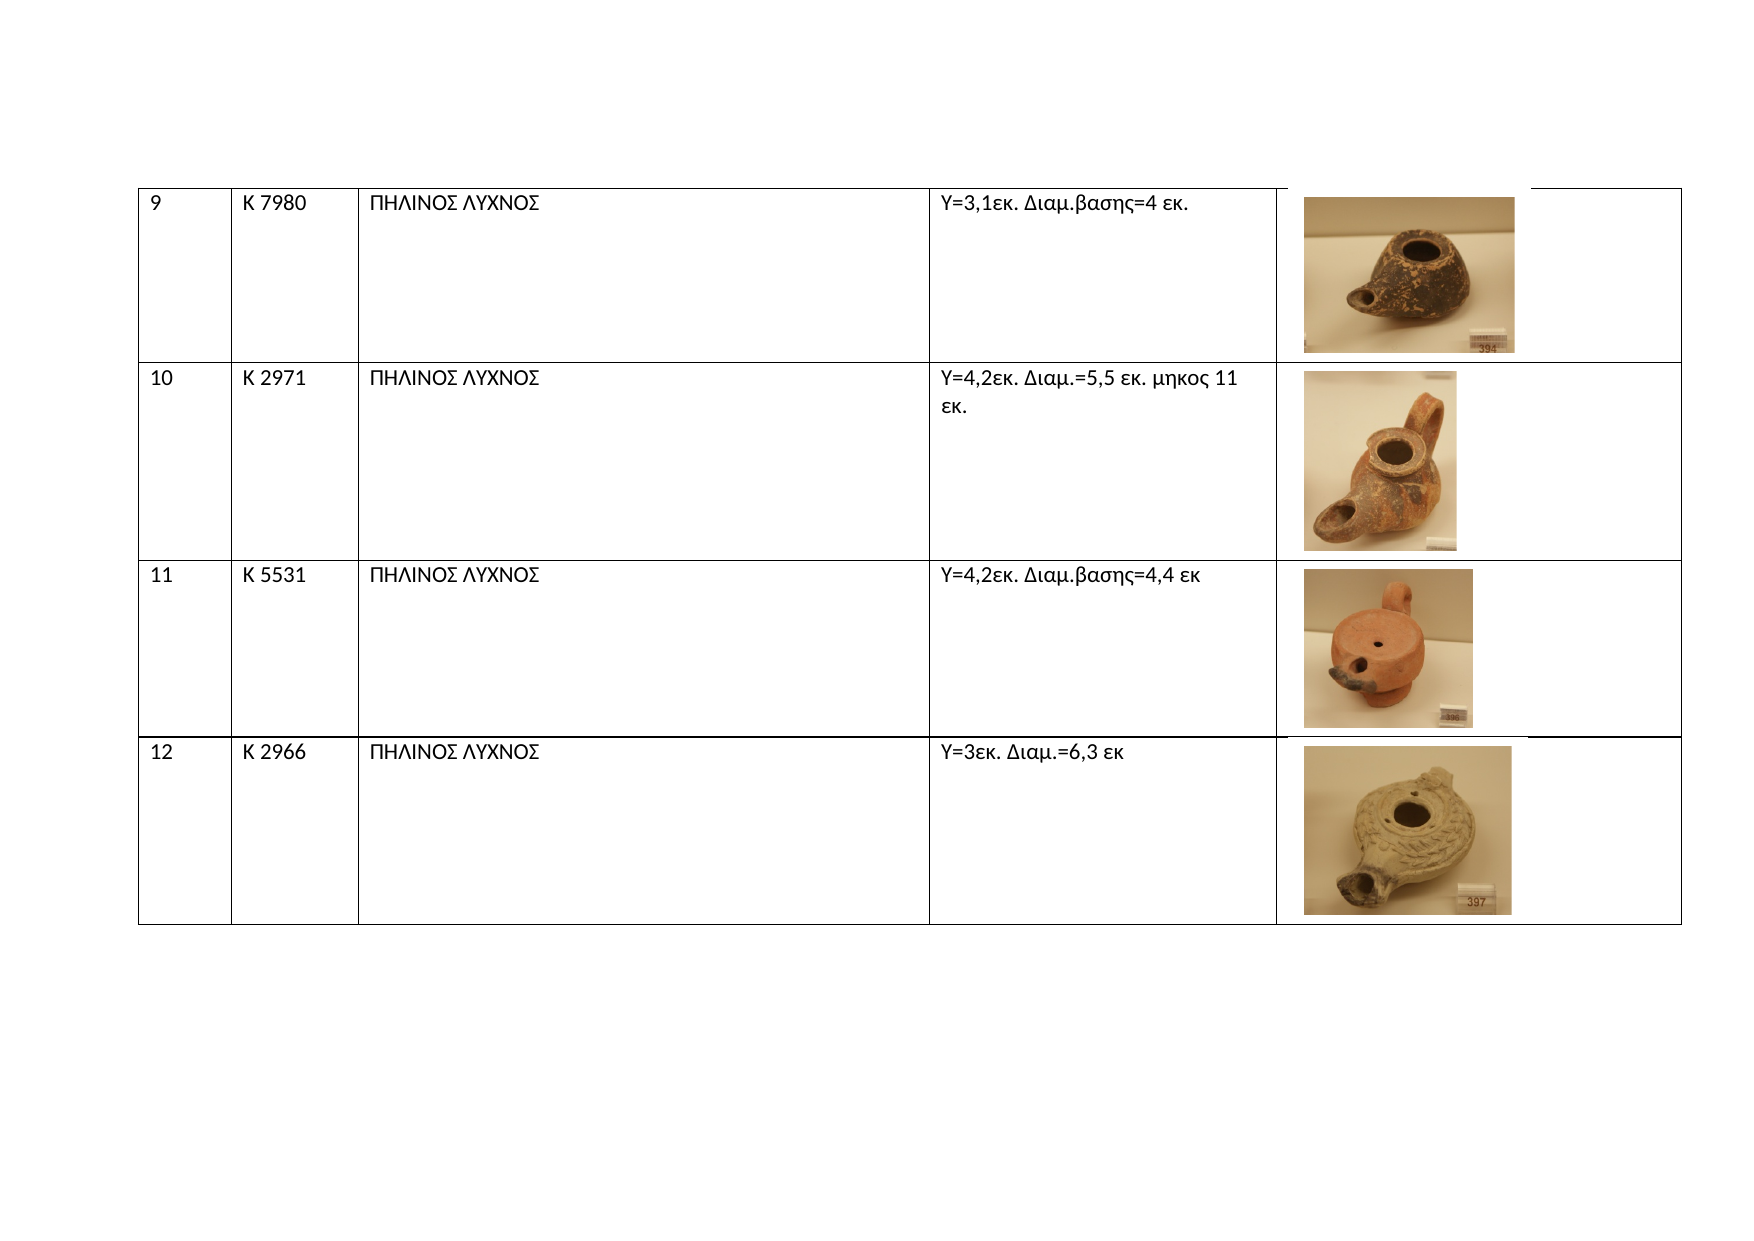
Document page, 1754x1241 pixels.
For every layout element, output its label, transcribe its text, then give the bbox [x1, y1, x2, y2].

table_cell Κ 5531 [232, 561, 358, 736]
table_cell [1277, 363, 1681, 559]
table_cell 11 [139, 561, 231, 736]
table_cell ΠΗΛΙΝΟΣ ΛΥΧΝΟΣ [359, 738, 929, 924]
table_cell Υ=4,2εκ. Διαμ.=5,5 εκ. μηκος 11 εκ. [930, 363, 1276, 559]
picture [1304, 569, 1473, 728]
table_cell ΠΗΛΙΝΟΣ ΛΥΧΝΟΣ [359, 189, 929, 362]
table_cell [1277, 738, 1681, 924]
table_cell Υ=3,1εκ. Διαμ.βασης=4 εκ. [930, 189, 1276, 362]
table_cell 9 [139, 189, 231, 362]
table_cell [1277, 189, 1681, 362]
table_cell ΠΗΛΙΝΟΣ ΛΥΧΝΟΣ [359, 561, 929, 736]
table_cell Κ 2971 [232, 363, 358, 559]
picture [1304, 197, 1515, 353]
table_cell Υ=4,2εκ. Διαμ.βασης=4,4 εκ [930, 561, 1276, 736]
picture [1304, 371, 1457, 551]
table_cell ΠΗΛΙΝΟΣ ΛΥΧΝΟΣ [359, 363, 929, 559]
picture [1304, 746, 1512, 915]
table_cell Κ 2966 [232, 738, 358, 924]
table_cell [1277, 561, 1681, 736]
table_cell 12 [139, 738, 231, 924]
table_cell Υ=3εκ. Διαμ.=6,3 εκ [930, 738, 1276, 924]
table_cell Κ 7980 [232, 189, 358, 362]
table_cell 10 [139, 363, 231, 559]
